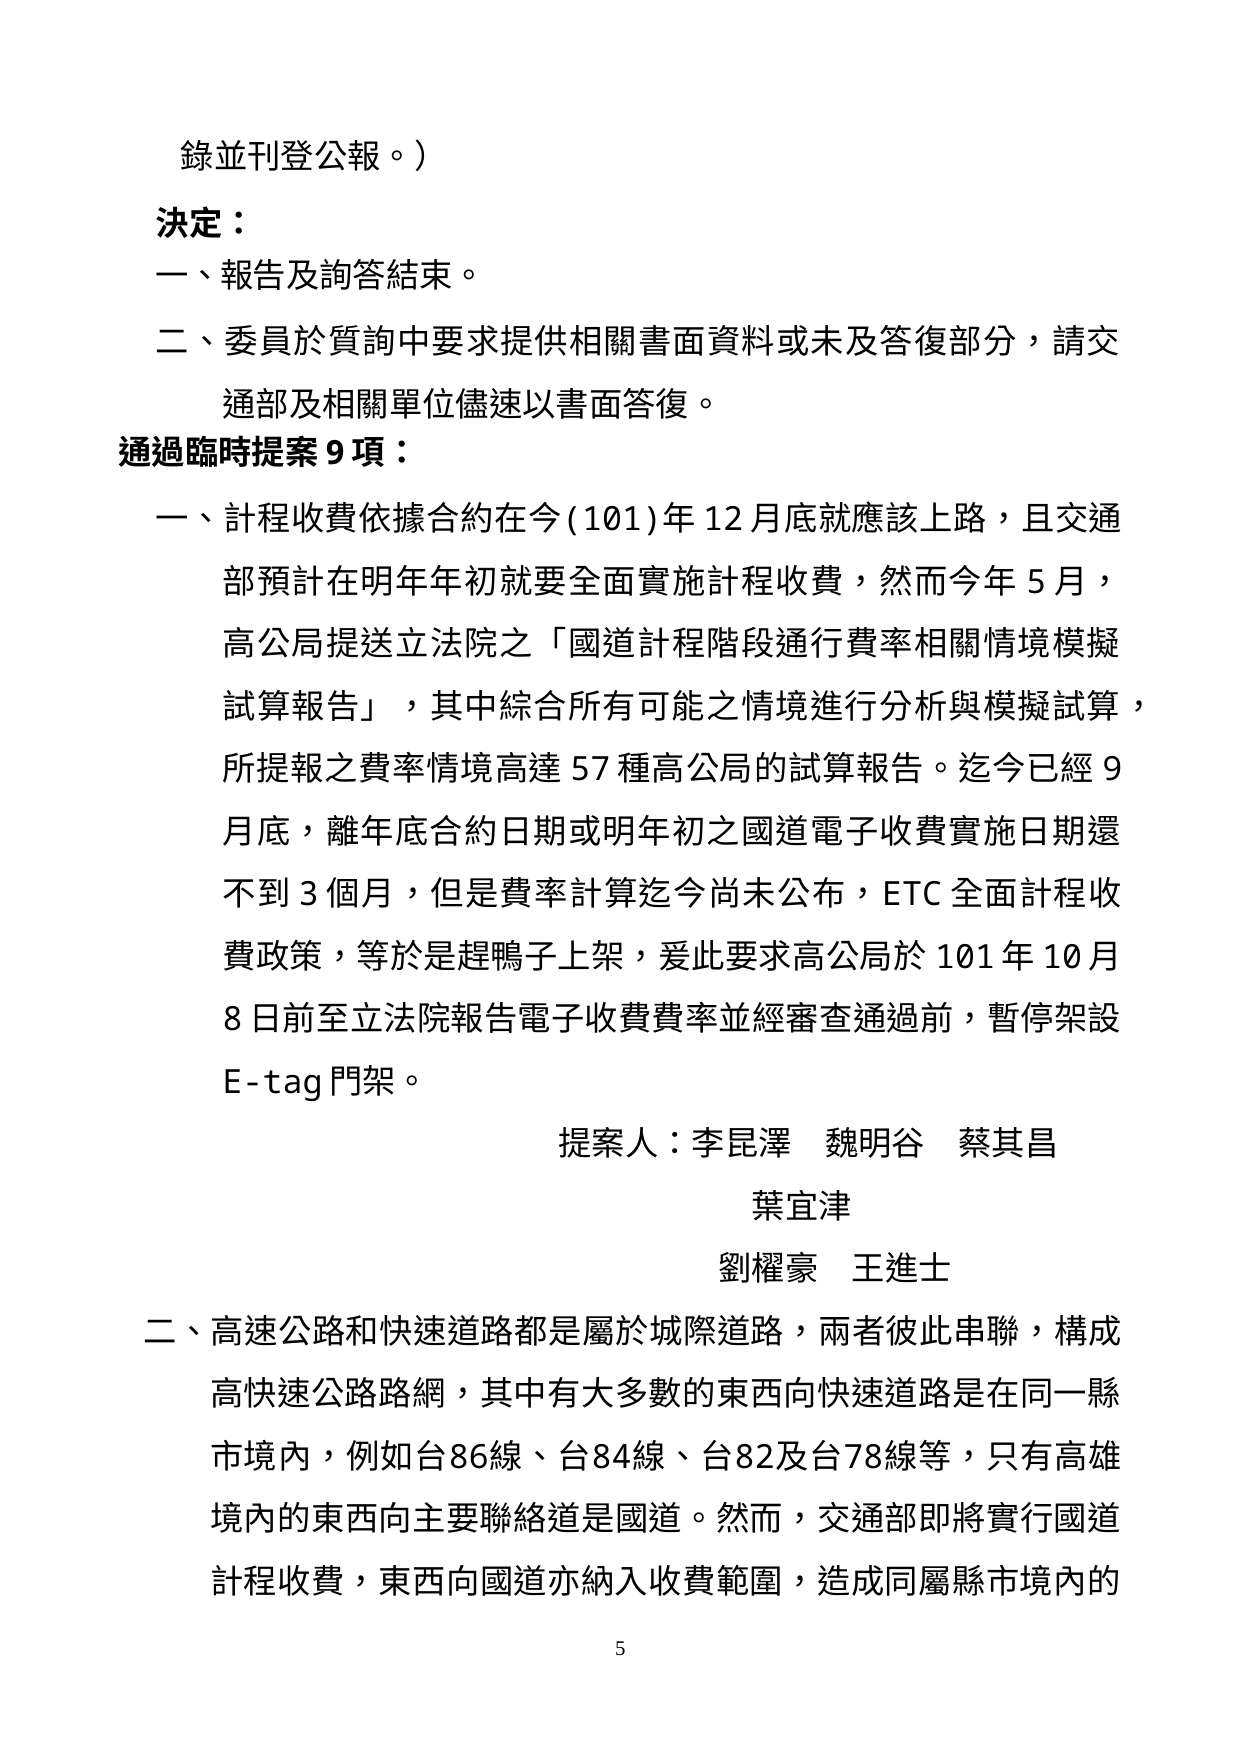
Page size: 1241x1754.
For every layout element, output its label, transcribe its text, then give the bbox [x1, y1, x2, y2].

text 二、高速公路和快速道路都是屬於城際道路，兩者彼此串聯，構成高快速公路路網，其中有大多數的東西向快速道路是在同一縣市境內，例如台86線、台84線、台82及台78線等，只有高雄境內的東西向主要聯絡道是國道。然而，交通部即將實行國道計程收費，東西向國道亦納入收費範圍，造成同屬縣市境內的 [143, 1287, 1122, 1600]
text 一、計程收費依據合約在今(101)年12月底就應該上路，且交通部預計在明年年初就要全面實施計程收費，然而今年5月，高公局提送立法院之「國道計程階段通行費率相關情境模擬試算報告」，其中綜合所有可能之情境進行分析與模擬試算，所提報之費率情境高達57種高公局的試算報告。迄今已經9月底，離年底合約日期或明年初之國道電子收費實施日期還不到3個月，但是費率計算迄今尚未公布，ETC全面計程收費政策，等於是趕鴨子上架，爰此要求高公局於101年10月8日前至立法院報告電子收費費率並經審查通過前，暫停架設E-tag門架。 [156, 475, 1122, 1100]
text 決定： [156, 193, 1122, 246]
text 通過臨時提案9項： [118, 423, 1122, 475]
text 二、委員於質詢中要求提供相關書面資料或未及答復部分，請交通部及相關單位儘速以書面答復。 [156, 298, 1122, 423]
text 提案人：李昆澤 魏明谷 蔡其昌 葉宜津 [118, 1100, 1122, 1225]
text （本次會議由交通部部長毛治國報告後，計有委員陳根德、李昆澤、林明溱、楊麗環、管碧玲、蔡其昌、李鴻鈞、劉櫂豪、葉宜津、王進士、陳雪生、陳明文、江啟臣、黃昭順、蕭美琴、陳節如、廖正井、林佳龍、陳歐珀、魏明谷、許添財、紀國棟、徐少萍、黃偉哲、簡東明、李桐豪等26人提出質詢，均經交通部部長毛治國、常務次長許俊逸、路政司司長陳彥伯、航政司司長祁文中及相關人員分別予以答復；另委員徐耀昌所提書面質詢，列入紀錄並刊登公報。） [131, 112, 1122, 175]
text 一、報告及詢答結束。 [156, 246, 1122, 298]
text 劉櫂豪 王進士 [118, 1225, 1122, 1287]
